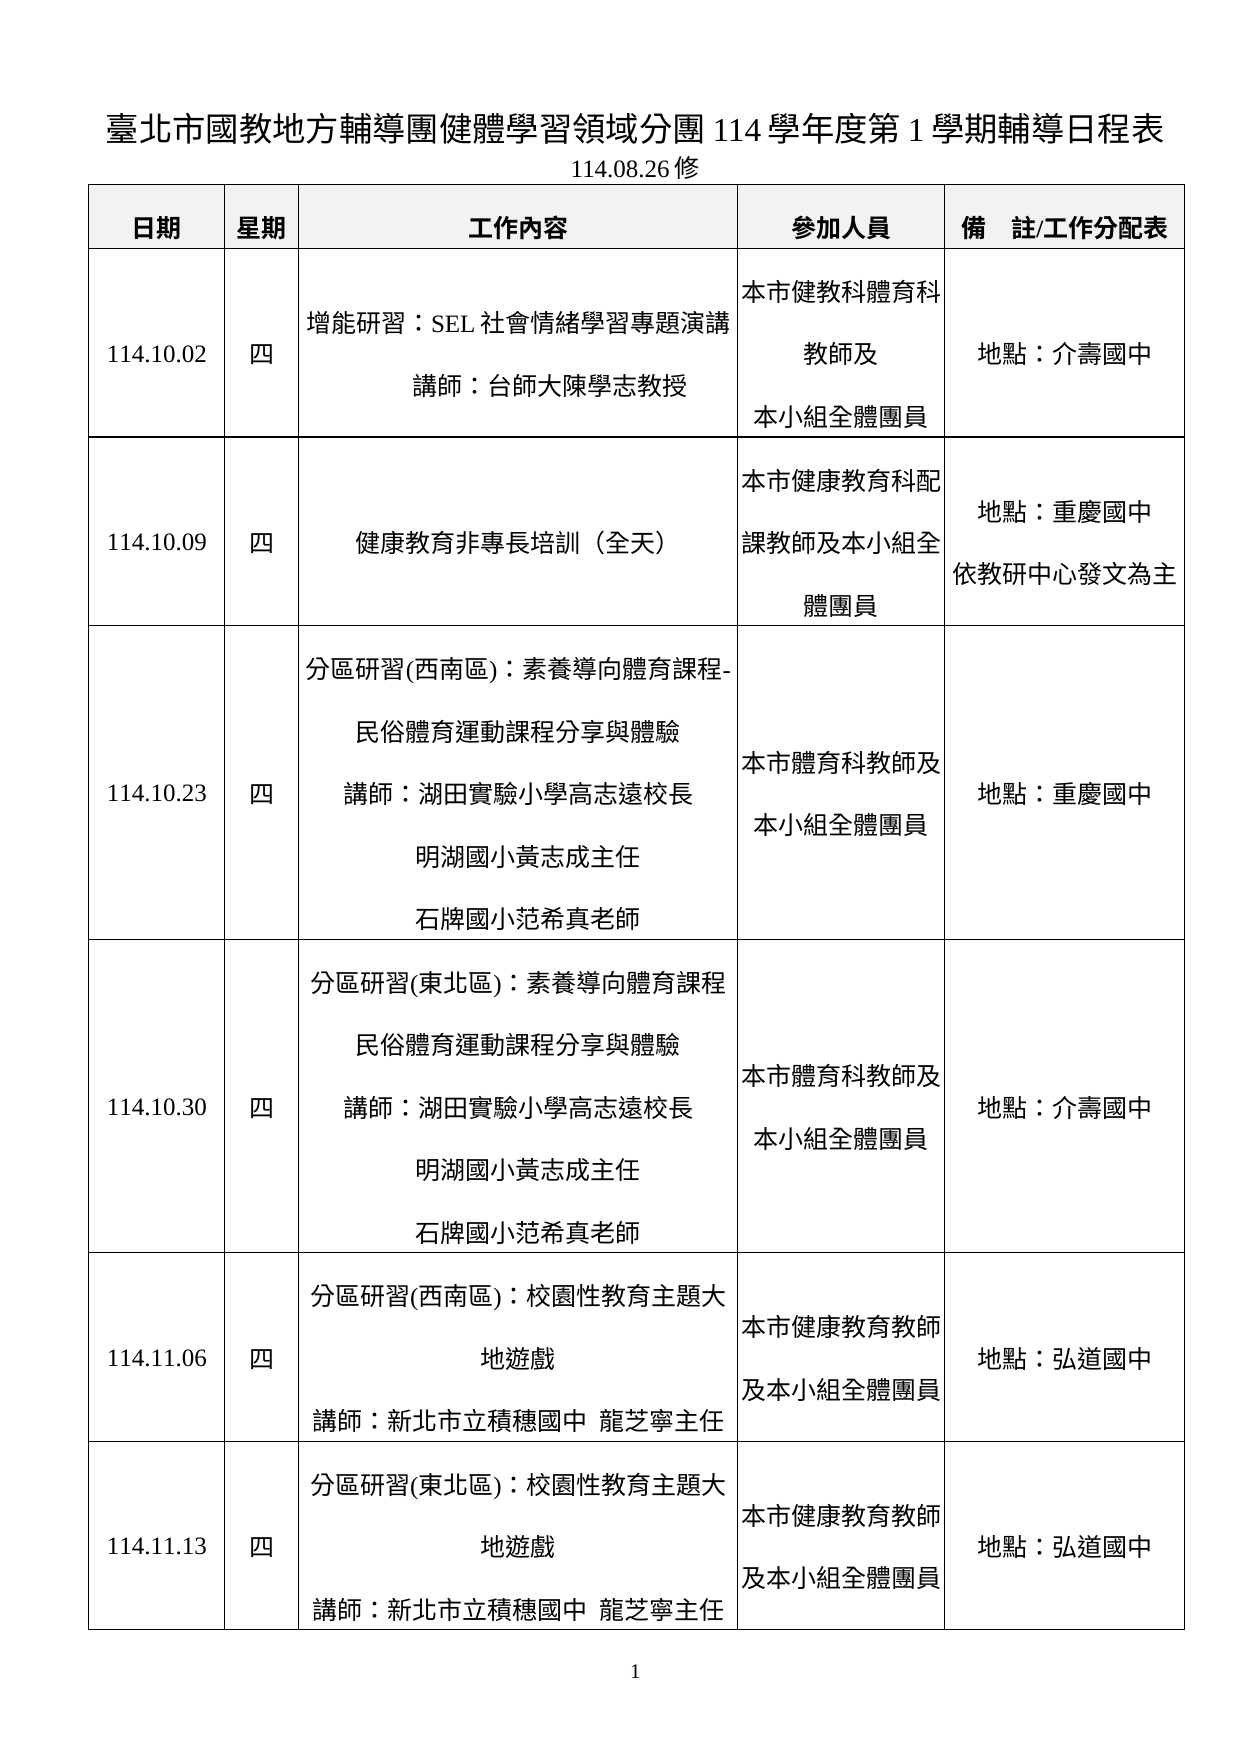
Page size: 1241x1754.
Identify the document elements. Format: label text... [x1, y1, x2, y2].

table_header 參加人員 [738, 185, 944, 248]
table_cell 本市體育科教師及 本小組全體團員 [738, 940, 944, 1252]
table_cell 增能研習：SEL社會情緒學習專題演講 講師：台師大陳學志教授 [299, 249, 737, 436]
table_cell 114.10.02 [89, 249, 224, 436]
table_cell 四 [225, 626, 298, 938]
table_header 日期 [89, 185, 224, 248]
table_cell 四 [225, 1253, 298, 1441]
table_cell 本市健康教育教師及本小組全體團員 [738, 1253, 944, 1441]
table_cell 分區研習(東北區)：素養導向體育課程 民俗體育運動課程分享與體驗 講師：湖田實驗小學高志遠校長 明湖國小黃志成主任 石牌國小范希真老師 [299, 940, 737, 1252]
table_cell 地點：弘道國中 [945, 1442, 1184, 1629]
table_cell 分區研習(西南區)：校園性教育主題大地遊戲 講師：新北市立積穗國中 龍芝寧主任 [299, 1253, 737, 1441]
table_cell 本市健康教育科配課教師及本小組全體團員 [738, 438, 944, 625]
text 臺北市國教地方輔導團健體學習領域分團114學年度第1學期輔導日程表 [89, 86, 1181, 148]
table_cell 本市健康教育教師及本小組全體團員 [738, 1442, 944, 1629]
table_cell 分區研習(西南區)：素養導向體育課程-民俗體育運動課程分享與體驗 講師：湖田實驗小學高志遠校長 明湖國小黃志成主任 石牌國小范希真老師 [299, 626, 737, 938]
table_cell 地點：重慶國中 依教研中心發文為主 [945, 438, 1184, 625]
table_header 備 註/工作分配表 [945, 185, 1184, 248]
table_cell 114.11.06 [89, 1253, 224, 1441]
table_cell 114.10.30 [89, 940, 224, 1252]
table_cell 分區研習(東北區)：校園性教育主題大地遊戲 講師：新北市立積穗國中 龍芝寧主任 [299, 1442, 737, 1629]
table_cell 地點：弘道國中 [945, 1253, 1184, 1441]
table_cell 114.10.09 [89, 438, 224, 625]
text 114.08.26修 [89, 148, 1181, 184]
table_header 工作內容 [299, 185, 737, 248]
table_cell 114.11.13 [89, 1442, 224, 1629]
table_cell 本市健教科體育科教師及 本小組全體團員 [738, 249, 944, 436]
table_cell 四 [225, 438, 298, 625]
table_header 星期 [225, 185, 298, 248]
table_cell 四 [225, 940, 298, 1252]
table_cell 本市體育科教師及 本小組全體團員 [738, 626, 944, 938]
table_cell 四 [225, 1442, 298, 1629]
table_cell 地點：重慶國中 [945, 626, 1184, 938]
table_cell 四 [225, 249, 298, 436]
table_cell 地點：介壽國中 [945, 249, 1184, 436]
table_cell 地點：介壽國中 [945, 940, 1184, 1252]
table_cell 114.10.23 [89, 626, 224, 938]
table_cell 健康教育非專長培訓（全天） [299, 438, 737, 625]
